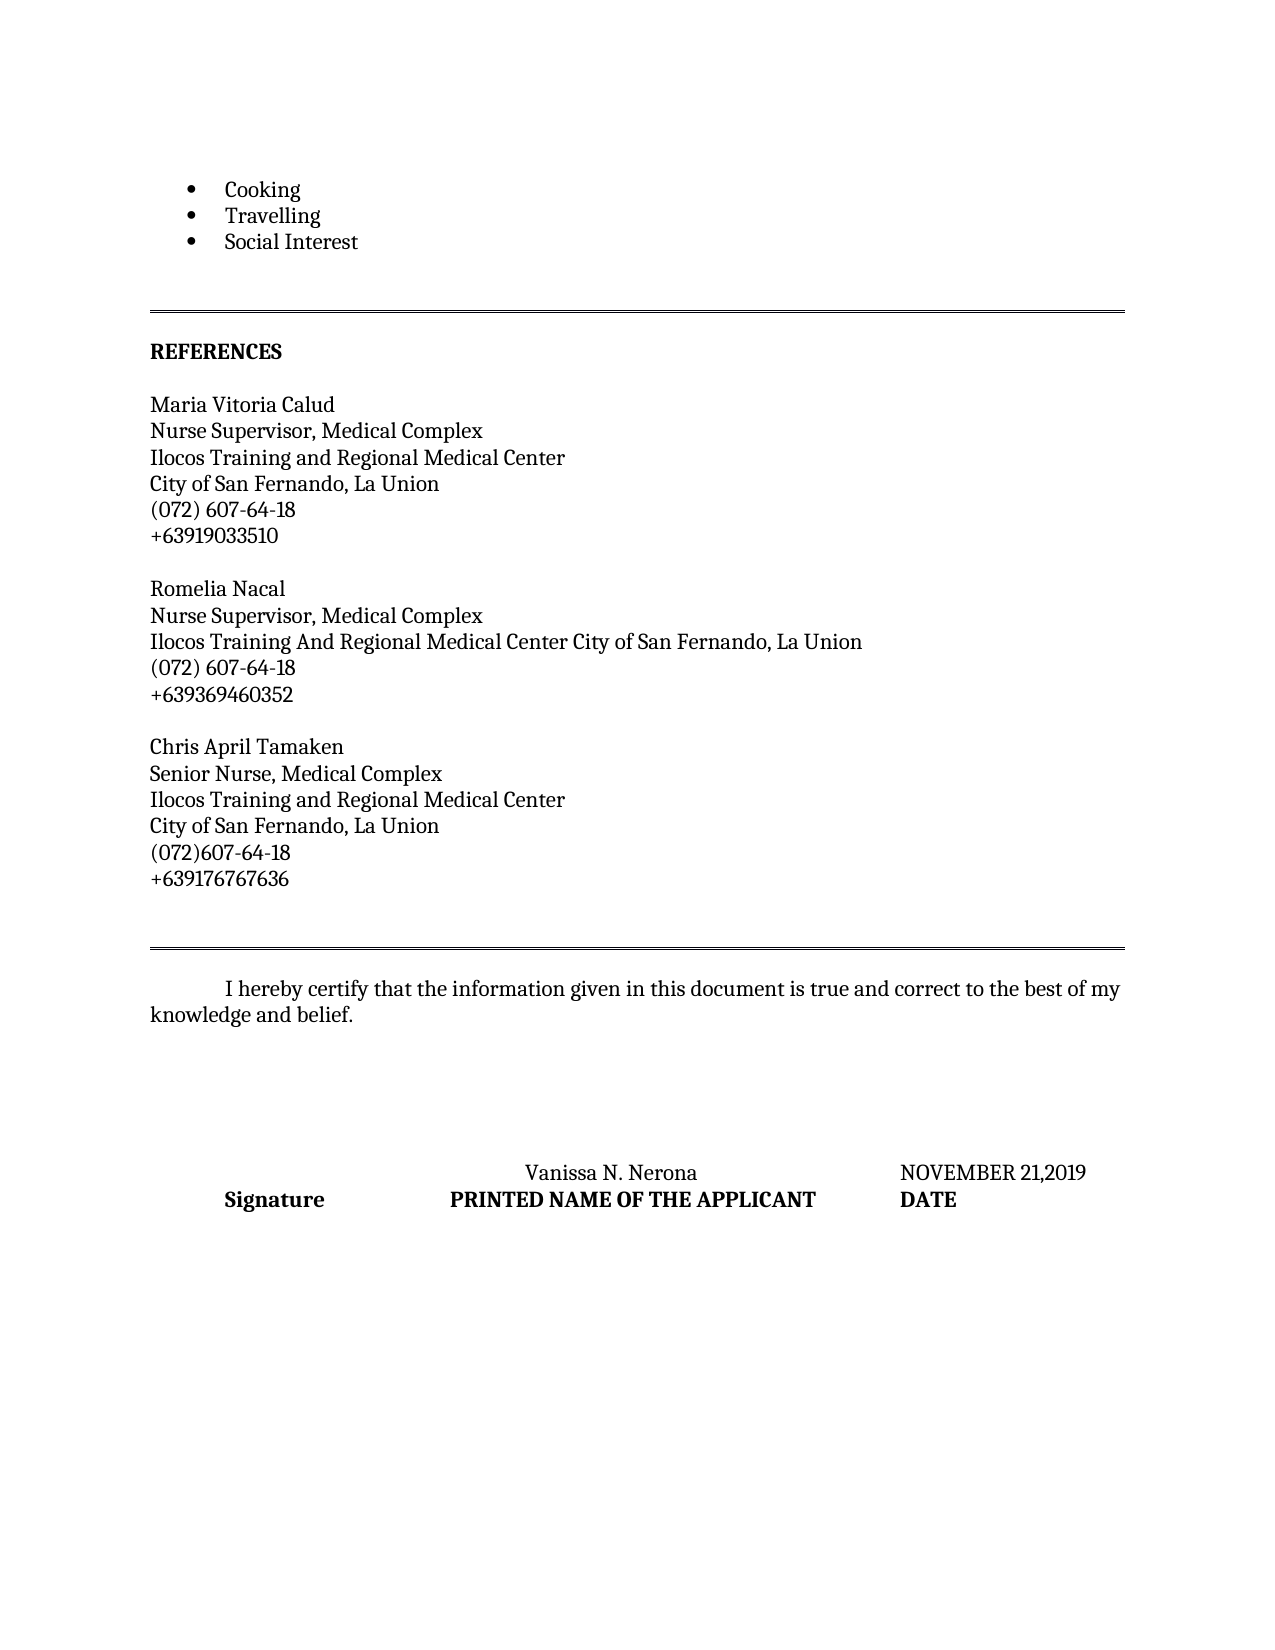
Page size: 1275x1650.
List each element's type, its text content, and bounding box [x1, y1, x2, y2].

text (072) 607-64-18 [150, 497, 1125, 523]
text (072) 607-64-18 [150, 655, 1125, 681]
text Signature PRINTED NAME OF THE APPLICANT DATE [150, 1187, 1125, 1213]
text +639176767636 [150, 866, 1125, 892]
text Chris April Tamaken [150, 734, 1125, 761]
text Ilocos Training and Regional Medical Center [150, 444, 1125, 471]
text +63919033510 [150, 523, 1125, 550]
text I hereby certify that the information given in this document is true and correct to the best of my knowledge and belief. [150, 976, 1125, 1028]
text Maria Vitoria Calud [150, 392, 1125, 418]
list Social Interest [187, 229, 1125, 255]
list Travelling [187, 203, 1125, 229]
text +639369460352 [150, 681, 1125, 708]
text Senior Nurse, Medical Complex [150, 761, 1125, 787]
text Vanissa N. Nerona NOVEMBER 21,2019 [150, 1160, 1125, 1187]
text City of San Fernando, La Union [150, 813, 1125, 839]
list Cooking [187, 176, 1125, 203]
text City of San Fernando, La Union [150, 471, 1125, 497]
text (072)607-64-18 [150, 839, 1125, 866]
text Romelia Nacal [150, 576, 1125, 602]
text Ilocos Training and Regional Medical Center [150, 787, 1125, 813]
text REFERENCES [150, 339, 1125, 365]
text Nurse Supervisor, Medical Complex [150, 418, 1125, 444]
text Nurse Supervisor, Medical Complex [150, 602, 1125, 629]
text Ilocos Training And Regional Medical Center City of San Fernando, La Union [150, 629, 1125, 655]
